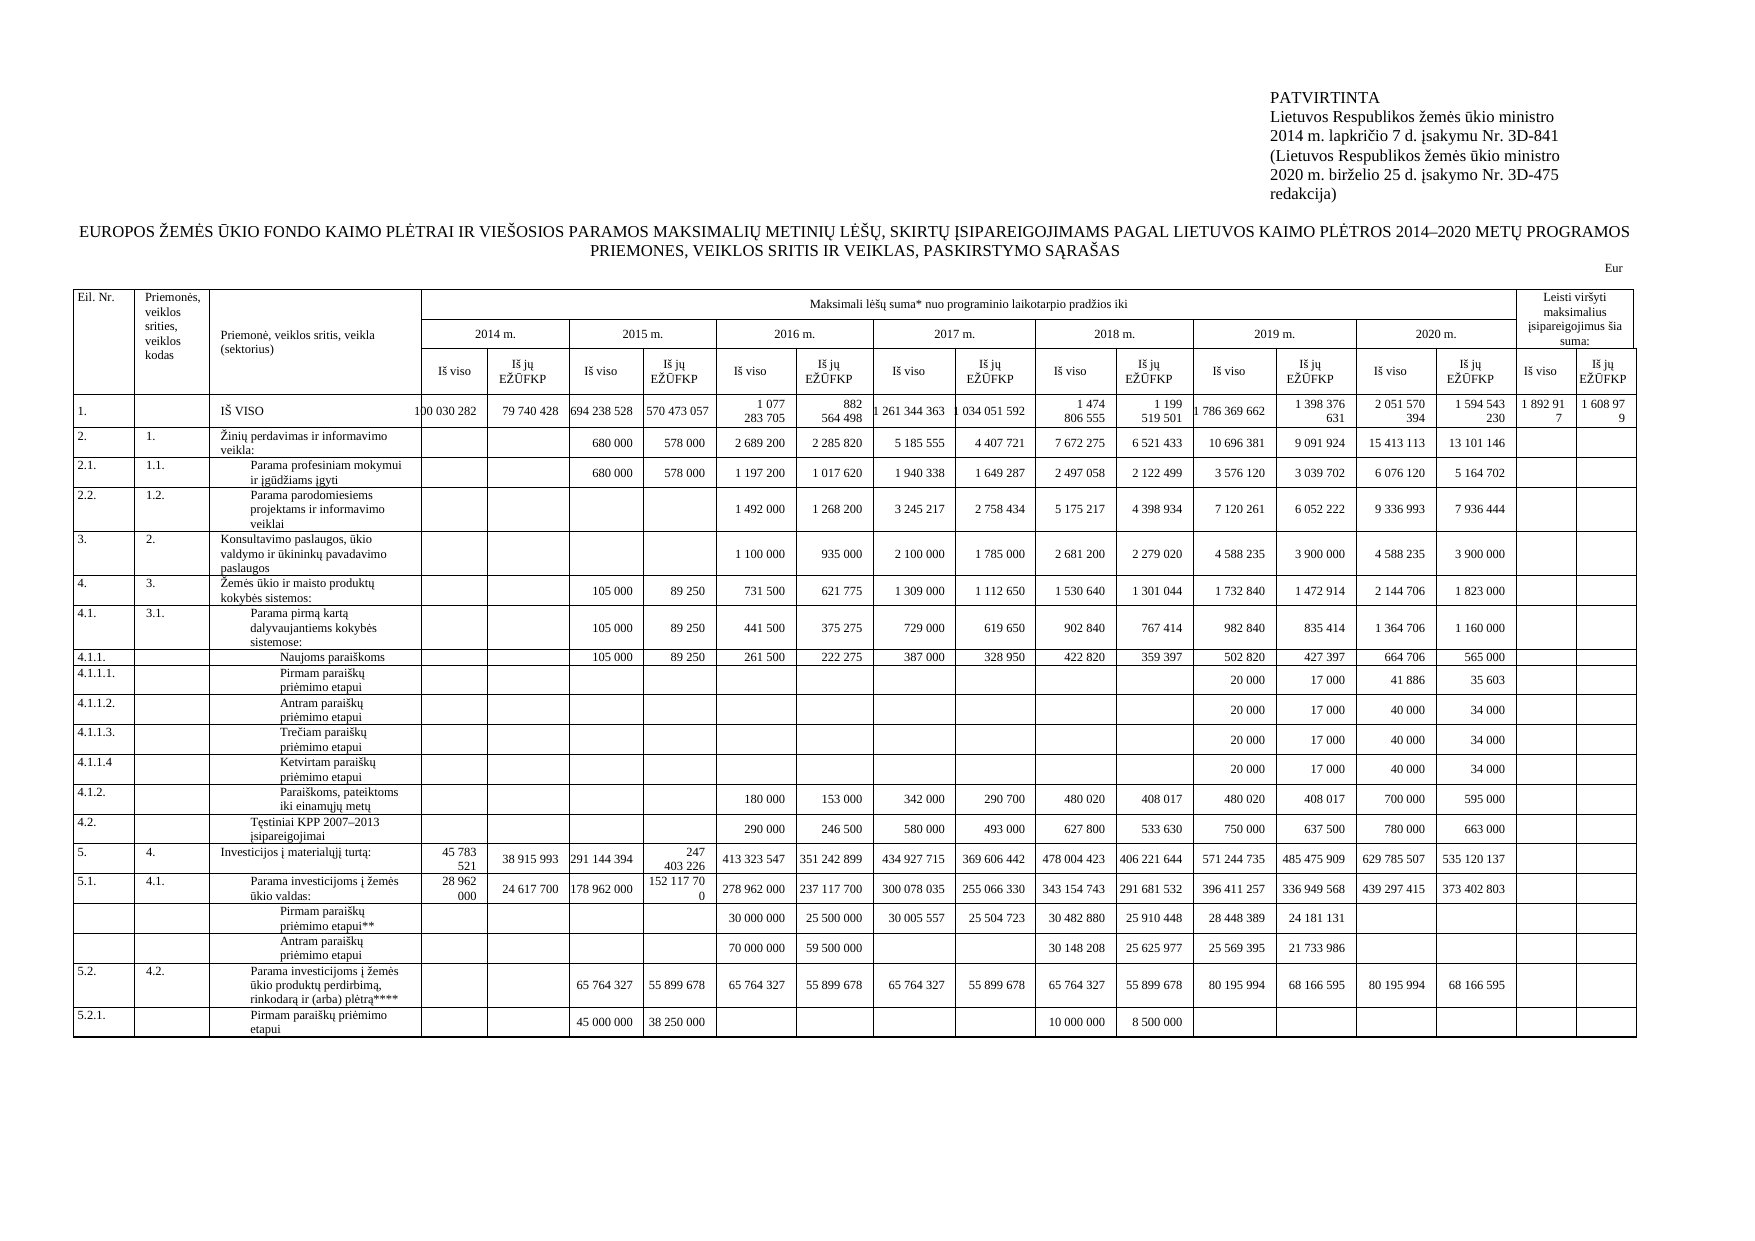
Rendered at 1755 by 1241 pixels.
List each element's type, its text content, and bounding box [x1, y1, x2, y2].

table_cell 68 166 595 [1437, 964, 1516, 1007]
table_cell Pirmam paraiškų priėmimo etapui** [210, 904, 421, 933]
table_cell 637 500 [1277, 815, 1356, 843]
table_cell 4.2. [74, 815, 134, 843]
table_cell 2 051 570 394 [1357, 395, 1436, 427]
table_cell 4.1.1.1. [74, 666, 134, 694]
table_cell 65 764 327 [1036, 964, 1116, 1007]
table_cell [135, 395, 209, 427]
table_cell 935 000 [797, 532, 873, 575]
table_cell [956, 695, 1035, 724]
table_cell 237 117 700 [797, 874, 873, 903]
table_cell 480 020 [1194, 785, 1276, 813]
table_cell Žinių perdavimas ir informavimo veikla: [210, 428, 421, 457]
table_header [1193, 260, 1276, 289]
table_cell 780 000 [1357, 815, 1436, 843]
table_cell [1517, 844, 1576, 873]
table_cell 4 588 235 [1357, 532, 1436, 575]
table_cell [488, 755, 569, 784]
table_cell [1517, 725, 1576, 754]
table_cell 387 000 [874, 650, 955, 664]
text EUROPOS ŽEMĖS ŪKIO FONDO KAIMO PLĖTRAI IR VIEŠOSIOS PARAMOS MAKSIMALIŲ METINIŲ LĖŠŲ, SKIRTŲ ĮSIPAREIGOJIMAMS PAGAL LIETUVOS KAIMO PLĖTROS 2014–2020 METŲ PROGRAMOS PRIEMONES, VEIKLOS SRITIS IR VEIKLAS, PASKIRSTYMO SĄRAŠAS [74, 222, 1636, 260]
table_cell 24 181 131 [1277, 904, 1356, 933]
table_cell [644, 532, 716, 575]
table_cell [422, 904, 487, 933]
table_cell [1517, 650, 1576, 664]
table_cell 65 764 327 [717, 964, 796, 1007]
table_cell 2015 m. [570, 320, 716, 348]
table_cell [1517, 874, 1576, 903]
table_cell 533 630 [1117, 815, 1193, 843]
table_cell 2016 m. [717, 320, 873, 348]
table_header [209, 260, 421, 289]
text 2014 m. lapkričio 7 d. įsakymu Nr. 3D-841 [1255, 126, 1636, 145]
table_cell 1.1. [135, 458, 209, 487]
table_cell 351 242 899 [797, 844, 873, 873]
table_cell Naujoms paraiškoms [210, 650, 421, 664]
table_cell 5 164 702 [1437, 458, 1516, 487]
table_cell 45 783 521 [422, 844, 487, 873]
table_cell 1 309 000 [874, 576, 955, 605]
table_cell 427 397 [1277, 650, 1356, 664]
table_cell 1 472 914 [1277, 576, 1356, 605]
table_cell 10 696 381 [1194, 428, 1276, 457]
table_header [1356, 260, 1436, 289]
table_cell 1 649 287 [956, 458, 1035, 487]
table_cell 20 000 [1194, 755, 1276, 784]
table_cell [644, 725, 716, 754]
table_cell 6 521 433 [1117, 428, 1193, 457]
table_cell 2018 m. [1036, 320, 1193, 348]
table_cell 89 250 [644, 576, 716, 605]
table_cell 882 564 498 [797, 395, 873, 427]
table_cell 2 758 434 [956, 488, 1035, 531]
table_cell 413 323 547 [717, 844, 796, 873]
table_cell [717, 755, 796, 784]
table_cell 40 000 [1357, 725, 1436, 754]
table_cell 4. [135, 844, 209, 873]
table_cell 38 915 993 [488, 844, 569, 873]
table_cell Eil. Nr. [74, 290, 134, 394]
table_cell 55 899 678 [956, 964, 1035, 1007]
table_cell 20 000 [1194, 666, 1276, 694]
table_cell 2020 m. [1357, 320, 1516, 348]
table_cell 1 268 200 [797, 488, 873, 531]
table_cell Paraiškoms, pateiktoms iki einamųjų metų [210, 785, 421, 813]
table_cell [717, 695, 796, 724]
table_cell [1517, 1008, 1576, 1036]
table_cell [74, 934, 134, 962]
table_cell 4.1.1.3. [74, 725, 134, 754]
table_header [716, 260, 796, 289]
table_cell [488, 532, 569, 575]
table_cell 2014 m. [422, 320, 569, 348]
table_cell 434 927 715 [874, 844, 955, 873]
table_cell [1577, 785, 1636, 813]
table_cell [488, 488, 569, 531]
table_cell [1517, 576, 1576, 605]
table_cell 4.1. [135, 874, 209, 903]
table_cell 41 886 [1357, 666, 1436, 694]
table_cell 17 000 [1277, 666, 1356, 694]
table_cell 4. [74, 576, 134, 605]
table_cell 700 000 [1357, 785, 1436, 813]
table_cell 3. [74, 532, 134, 575]
table_cell [1517, 934, 1576, 962]
table_cell Parama profesiniam mokymui ir įgūdžiams įgyti [210, 458, 421, 487]
table_cell 835 414 [1277, 606, 1356, 649]
table_cell Iš viso [1517, 349, 1576, 394]
table_cell 1.2. [135, 488, 209, 531]
table_cell [1117, 666, 1193, 694]
table_cell 1 017 620 [797, 458, 873, 487]
table_cell 13 101 146 [1437, 428, 1516, 457]
table_cell 152 117 700 [644, 874, 716, 903]
table_cell 422 820 [1036, 650, 1116, 664]
table_cell 480 020 [1036, 785, 1116, 813]
table_cell 396 411 257 [1194, 874, 1276, 903]
table_cell [488, 666, 569, 694]
table_cell [488, 934, 569, 962]
table_cell 1 823 000 [1437, 576, 1516, 605]
table_cell [644, 934, 716, 962]
table_cell [1577, 695, 1636, 724]
table_cell [422, 934, 487, 962]
table_cell 5 185 555 [874, 428, 955, 457]
table_cell Iš viso [717, 349, 796, 394]
table_cell [135, 1008, 209, 1036]
table_cell [422, 458, 487, 487]
table_cell [956, 1008, 1035, 1036]
table_cell [570, 532, 643, 575]
table_cell 336 949 568 [1277, 874, 1356, 903]
table_cell 1 199 519 501 [1117, 395, 1193, 427]
table_cell 5. [74, 844, 134, 873]
table_cell [956, 755, 1035, 784]
table_cell [1577, 1008, 1636, 1036]
table_header [1276, 260, 1356, 289]
table_cell [874, 934, 955, 962]
table_cell Parama investicijoms į žemės ūkio valdas: [210, 874, 421, 903]
table_cell [422, 606, 487, 649]
table_cell 680 000 [570, 458, 643, 487]
table_cell 178 962 000 [570, 874, 643, 903]
table_cell Iš viso [1036, 349, 1116, 394]
table_cell 502 820 [1194, 650, 1276, 664]
table_cell 694 238 528 [570, 395, 643, 427]
table_cell [644, 695, 716, 724]
table_cell 25 625 977 [1117, 934, 1193, 962]
table_cell 290 700 [956, 785, 1035, 813]
table_cell 30 000 000 [717, 904, 796, 933]
table_cell [422, 576, 487, 605]
table_cell 680 000 [570, 428, 643, 457]
table_cell Iš jų EŽŪFKP [1577, 349, 1636, 394]
table_cell [422, 488, 487, 531]
table_cell [1577, 606, 1636, 649]
table_cell 55 899 678 [797, 964, 873, 1007]
table_cell 4.1.1. [74, 650, 134, 664]
table_cell [797, 755, 873, 784]
table_cell 1 112 650 [956, 576, 1035, 605]
table_cell 278 962 000 [717, 874, 796, 903]
table_cell 2.2. [74, 488, 134, 531]
table_cell Ketvirtam paraiškų priėmimo etapui [210, 755, 421, 784]
table_cell 571 244 735 [1194, 844, 1276, 873]
table_cell 982 840 [1194, 606, 1276, 649]
table_cell [1577, 904, 1636, 933]
table_cell 478 004 423 [1036, 844, 1116, 873]
table_cell 1 608 979 [1577, 395, 1636, 427]
table_cell 4.1.1.4 [74, 755, 134, 784]
table_cell 4.1.1.2. [74, 695, 134, 724]
table_cell 343 154 743 [1036, 874, 1116, 903]
table_cell 100 030 282 [422, 395, 487, 427]
table_cell [1517, 815, 1576, 843]
table_cell 291 144 394 [570, 844, 643, 873]
table_cell 750 000 [1194, 815, 1276, 843]
table_cell [488, 576, 569, 605]
table_cell 535 120 137 [1437, 844, 1516, 873]
table_cell 21 733 986 [1277, 934, 1356, 962]
table_cell 255 066 330 [956, 874, 1035, 903]
table_cell 80 195 994 [1194, 964, 1276, 1007]
table_cell 1 785 000 [956, 532, 1035, 575]
table_cell [1577, 458, 1636, 487]
table_cell 10 000 000 [1036, 1008, 1116, 1036]
table_cell [1517, 695, 1576, 724]
table_cell 25 504 723 [956, 904, 1035, 933]
table_cell 222 275 [797, 650, 873, 664]
table_cell [422, 532, 487, 575]
table_cell [1277, 1008, 1356, 1036]
table_cell 4.2. [135, 964, 209, 1007]
table_cell 2017 m. [874, 320, 1035, 348]
table_cell 3 900 000 [1277, 532, 1356, 575]
table_cell 1 398 376 631 [1277, 395, 1356, 427]
table_cell 3 039 702 [1277, 458, 1356, 487]
table_cell [1517, 755, 1576, 784]
table_cell 2 681 200 [1036, 532, 1116, 575]
table_cell Iš jų EŽŪFKP [956, 349, 1035, 394]
table_cell [570, 755, 643, 784]
table_cell [1577, 964, 1636, 1007]
table_cell 89 250 [644, 606, 716, 649]
table_cell 2 100 000 [874, 532, 955, 575]
table_cell 731 500 [717, 576, 796, 605]
table_cell [488, 785, 569, 813]
table_cell [422, 1008, 487, 1036]
table_cell [717, 666, 796, 694]
table_cell Iš viso [874, 349, 955, 394]
table_cell Iš viso [422, 349, 487, 394]
table_cell [1117, 695, 1193, 724]
table_cell [1577, 874, 1636, 903]
table_cell [570, 904, 643, 933]
table_cell [797, 666, 873, 694]
table_cell [488, 815, 569, 843]
table_cell Antram paraiškų priėmimo etapui [210, 695, 421, 724]
table_header [796, 260, 873, 289]
table_cell 7 120 261 [1194, 488, 1276, 531]
table_cell 70 000 000 [717, 934, 796, 962]
table_cell Iš jų EŽŪFKP [1437, 349, 1516, 394]
table_cell [874, 666, 955, 694]
table_cell Investicijos į materialųjį turtą: [210, 844, 421, 873]
table_cell 375 275 [797, 606, 873, 649]
table_cell 4 398 934 [1117, 488, 1193, 531]
table_cell 6 052 222 [1277, 488, 1356, 531]
table_cell 25 500 000 [797, 904, 873, 933]
table_cell [74, 904, 134, 933]
table_cell 5.2.1. [74, 1008, 134, 1036]
table_cell Iš viso [570, 349, 643, 394]
table_cell 1 474 806 555 [1036, 395, 1116, 427]
table_cell 767 414 [1117, 606, 1193, 649]
table_cell [1577, 844, 1636, 873]
table_cell [570, 725, 643, 754]
table_cell [1577, 666, 1636, 694]
table_cell 40 000 [1357, 695, 1436, 724]
table_cell Konsultavimo paslaugos, ūkio valdymo ir ūkininkų pavadavimo paslaugos [210, 532, 421, 575]
table_cell 5 175 217 [1036, 488, 1116, 531]
table_cell [874, 755, 955, 784]
table_cell 4.1.2. [74, 785, 134, 813]
table_cell 3 576 120 [1194, 458, 1276, 487]
table_cell 34 000 [1437, 725, 1516, 754]
table_cell 1 732 840 [1194, 576, 1276, 605]
table_cell 24 617 700 [488, 874, 569, 903]
table_cell 1 160 000 [1437, 606, 1516, 649]
table_cell 30 148 208 [1036, 934, 1116, 962]
table_header [135, 260, 209, 289]
table_cell Žemės ūkio ir maisto produktų kokybės sistemos: [210, 576, 421, 605]
table_cell 8 500 000 [1117, 1008, 1193, 1036]
table_cell [874, 695, 955, 724]
table_cell 5.1. [74, 874, 134, 903]
table_cell 2 285 820 [797, 428, 873, 457]
table_cell [717, 725, 796, 754]
table_header Eur [1574, 260, 1634, 289]
table_cell 105 000 [570, 606, 643, 649]
table_cell [1117, 725, 1193, 754]
table_cell 30 005 557 [874, 904, 955, 933]
table_header [1116, 260, 1193, 289]
table_cell Iš jų EŽŪFKP [797, 349, 873, 394]
table_cell [1357, 1008, 1436, 1036]
table_cell 1 594 543 230 [1437, 395, 1516, 427]
table_cell Priemonės, veiklos srities, veiklos kodas [135, 290, 209, 394]
table_cell 1 492 000 [717, 488, 796, 531]
table_cell 80 195 994 [1357, 964, 1436, 1007]
table_cell 6 076 120 [1357, 458, 1436, 487]
table_cell [1357, 904, 1436, 933]
table_cell 65 764 327 [874, 964, 955, 1007]
table_cell 1 940 338 [874, 458, 955, 487]
text PATVIRTINTA [1255, 88, 1636, 107]
table_cell 105 000 [570, 650, 643, 664]
table_cell Iš jų EŽŪFKP [644, 349, 716, 394]
table_cell [422, 650, 487, 664]
table_cell 2019 m. [1194, 320, 1356, 348]
table_cell 1 892 917 [1517, 395, 1576, 427]
table_cell 2 689 200 [717, 428, 796, 457]
table_cell Maksimali lėšų suma* nuo programinio laikotarpio pradžios iki [422, 290, 1516, 319]
table_cell 408 017 [1277, 785, 1356, 813]
table_cell 17 000 [1277, 725, 1356, 754]
table_cell [135, 695, 209, 724]
table_cell 2. [74, 428, 134, 457]
table_cell [135, 904, 209, 933]
table_cell [488, 458, 569, 487]
table_cell 4 588 235 [1194, 532, 1276, 575]
table_cell [422, 428, 487, 457]
table_cell [488, 650, 569, 664]
table_cell 578 000 [644, 458, 716, 487]
table_cell Iš viso [1194, 349, 1276, 394]
table_cell [644, 666, 716, 694]
text Lietuvos Respublikos žemės ūkio ministro [1255, 107, 1636, 126]
table_header [421, 260, 716, 289]
table_cell [422, 785, 487, 813]
table_cell [1577, 428, 1636, 457]
table_cell 25 569 395 [1194, 934, 1276, 962]
table_cell Parama investicijoms į žemės ūkio produktų perdirbimą, rinkodarą ir (arba) plėtrą**** [210, 964, 421, 1007]
table_cell 3. [135, 576, 209, 605]
table_cell [1577, 576, 1636, 605]
table_cell [1577, 815, 1636, 843]
table_cell 2 122 499 [1117, 458, 1193, 487]
table_cell 580 000 [874, 815, 955, 843]
table_cell 35 603 [1437, 666, 1516, 694]
table_cell 300 078 035 [874, 874, 955, 903]
table_cell [956, 666, 1035, 694]
table_cell [1517, 666, 1576, 694]
table_cell 1 197 200 [717, 458, 796, 487]
table_cell [1517, 532, 1576, 575]
table_cell [1194, 1008, 1276, 1036]
table_cell 439 297 415 [1357, 874, 1436, 903]
table_cell [956, 934, 1035, 962]
table_cell [1517, 904, 1576, 933]
table_cell [135, 650, 209, 664]
table_header [873, 260, 956, 289]
table_cell [1036, 755, 1116, 784]
table_cell Parama pirmą kartą dalyvaujantiems kokybės sistemose: [210, 606, 421, 649]
table_cell [797, 725, 873, 754]
table_cell [570, 815, 643, 843]
table_cell 28 962 000 [422, 874, 487, 903]
table_cell [488, 904, 569, 933]
table_cell 342 000 [874, 785, 955, 813]
table_cell [1517, 488, 1576, 531]
table_cell 79 740 428 [488, 395, 569, 427]
table_cell 25 910 448 [1117, 904, 1193, 933]
table_cell [488, 606, 569, 649]
table_cell [956, 725, 1035, 754]
table_cell [422, 666, 487, 694]
table_cell 246 500 [797, 815, 873, 843]
table_cell Leisti viršyti maksimalius įsipareigojimus šia suma: [1517, 290, 1633, 348]
table_cell [1036, 695, 1116, 724]
table_cell [644, 785, 716, 813]
table_cell 1 364 706 [1357, 606, 1436, 649]
table_cell Trečiam paraiškų priėmimo etapui [210, 725, 421, 754]
table_cell 408 017 [1117, 785, 1193, 813]
table_cell Iš jų EŽŪFKP [488, 349, 569, 394]
table_cell [797, 695, 873, 724]
table_cell 105 000 [570, 576, 643, 605]
table_cell 9 091 924 [1277, 428, 1356, 457]
table_cell 359 397 [1117, 650, 1193, 664]
table_cell 619 650 [956, 606, 1035, 649]
table_cell [1517, 606, 1576, 649]
table_cell 2.1. [74, 458, 134, 487]
table_cell [488, 1008, 569, 1036]
table_cell Iš jų EŽŪFKP [1117, 349, 1193, 394]
table_cell [1577, 755, 1636, 784]
table_cell [644, 815, 716, 843]
text (Lietuvos Respublikos žemės ūkio ministro [1255, 145, 1636, 164]
table_cell [135, 666, 209, 694]
table_cell 1 261 344 363 [874, 395, 955, 427]
table_cell 1. [74, 395, 134, 427]
table_cell 1 530 640 [1036, 576, 1116, 605]
table_cell 7 936 444 [1437, 488, 1516, 531]
table_cell 68 166 595 [1277, 964, 1356, 1007]
table_cell IŠ VISO [210, 395, 421, 427]
table_cell [717, 1008, 796, 1036]
table_cell 1 077 283 705 [717, 395, 796, 427]
table_cell 1. [135, 428, 209, 457]
table_cell [1437, 1008, 1516, 1036]
table_cell [797, 1008, 873, 1036]
table_cell [570, 488, 643, 531]
table_cell [1357, 934, 1436, 962]
table_cell 290 000 [717, 815, 796, 843]
table_cell 20 000 [1194, 725, 1276, 754]
table_cell 15 413 113 [1357, 428, 1436, 457]
table_cell [1437, 904, 1516, 933]
table_cell [135, 755, 209, 784]
table_cell 493 000 [956, 815, 1035, 843]
table_cell [135, 725, 209, 754]
table_cell [570, 695, 643, 724]
table_cell [644, 488, 716, 531]
table_cell [1517, 428, 1576, 457]
table_cell [874, 725, 955, 754]
table_cell 3 245 217 [874, 488, 955, 531]
table_cell [488, 964, 569, 1007]
table_cell 1 034 051 592 [956, 395, 1035, 427]
table_cell 38 250 000 [644, 1008, 716, 1036]
table_cell 153 000 [797, 785, 873, 813]
table_cell 5.2. [74, 964, 134, 1007]
table_cell [1577, 488, 1636, 531]
table_cell 578 000 [644, 428, 716, 457]
table_cell Parama parodomiesiems projektams ir informavimo veiklai [210, 488, 421, 531]
table_cell [570, 934, 643, 962]
table_cell [874, 1008, 955, 1036]
table_cell [422, 755, 487, 784]
table_cell [488, 428, 569, 457]
table_cell Iš viso [1357, 349, 1436, 394]
table_cell 2 497 058 [1036, 458, 1116, 487]
table_cell 328 950 [956, 650, 1035, 664]
table_cell [1517, 785, 1576, 813]
table_cell Tęstiniai KPP 2007–2013 įsipareigojimai [210, 815, 421, 843]
table_cell Pirmam paraiškų priėmimo etapui [210, 666, 421, 694]
table_cell 1 100 000 [717, 532, 796, 575]
table_cell [1036, 725, 1116, 754]
table_cell [1437, 934, 1516, 962]
table_cell 4 407 721 [956, 428, 1035, 457]
table_cell 729 000 [874, 606, 955, 649]
table_header [1436, 260, 1516, 289]
text 2020 m. birželio 25 d. įsakymo Nr. 3D-475 [1255, 164, 1636, 184]
table_cell 9 336 993 [1357, 488, 1436, 531]
table_cell 570 473 057 [644, 395, 716, 427]
table_cell 373 402 803 [1437, 874, 1516, 903]
table_cell [422, 695, 487, 724]
table_cell 34 000 [1437, 755, 1516, 784]
table_cell 664 706 [1357, 650, 1436, 664]
table_cell [135, 934, 209, 962]
table_cell 40 000 [1357, 755, 1436, 784]
table_cell 20 000 [1194, 695, 1276, 724]
table_cell 45 000 000 [570, 1008, 643, 1036]
table_cell 2 279 020 [1117, 532, 1193, 575]
table_cell 3.1. [135, 606, 209, 649]
table_cell [1577, 934, 1636, 962]
table_cell [1036, 666, 1116, 694]
table_cell 59 500 000 [797, 934, 873, 962]
table_cell [488, 725, 569, 754]
table_cell 65 764 327 [570, 964, 643, 1007]
table_cell [135, 785, 209, 813]
table_cell 28 448 389 [1194, 904, 1276, 933]
table_cell 55 899 678 [644, 964, 716, 1007]
table_cell Pirmam paraiškų priėmimo etapui [210, 1008, 421, 1036]
table_cell 1 786 369 662 [1194, 395, 1276, 427]
table_cell 485 475 909 [1277, 844, 1356, 873]
table_cell 902 840 [1036, 606, 1116, 649]
table_cell 261 500 [717, 650, 796, 664]
table_cell 1 301 044 [1117, 576, 1193, 605]
table_cell [570, 785, 643, 813]
table_cell 17 000 [1277, 755, 1356, 784]
table_cell [1517, 458, 1576, 487]
table_header [956, 260, 1036, 289]
table_cell 7 672 275 [1036, 428, 1116, 457]
table_cell 2. [135, 532, 209, 575]
table_cell Antram paraiškų priėmimo etapui [210, 934, 421, 962]
table_cell 17 000 [1277, 695, 1356, 724]
table_cell 2 144 706 [1357, 576, 1436, 605]
table_cell 441 500 [717, 606, 796, 649]
table_cell 663 000 [1437, 815, 1516, 843]
table_cell 627 800 [1036, 815, 1116, 843]
table_header [1516, 260, 1573, 289]
table_cell [1117, 755, 1193, 784]
table_header [74, 260, 134, 289]
table_cell Iš jų EŽŪFKP [1277, 349, 1356, 394]
table_cell [570, 666, 643, 694]
table_cell [422, 964, 487, 1007]
table_cell [1577, 725, 1636, 754]
table_cell 34 000 [1437, 695, 1516, 724]
table_cell Priemonė, veiklos sritis, veikla (sektorius) [210, 290, 421, 394]
table_cell 369 606 442 [956, 844, 1035, 873]
table_cell 291 681 532 [1117, 874, 1193, 903]
table_cell 89 250 [644, 650, 716, 664]
table_cell 406 221 644 [1117, 844, 1193, 873]
table_header [1036, 260, 1116, 289]
table_cell 180 000 [717, 785, 796, 813]
table_cell 565 000 [1437, 650, 1516, 664]
table_cell 247 403 226 [644, 844, 716, 873]
table_cell [644, 904, 716, 933]
table_cell [1577, 650, 1636, 664]
table_cell 30 482 880 [1036, 904, 1116, 933]
table_cell 55 899 678 [1117, 964, 1193, 1007]
table_cell [1577, 532, 1636, 575]
table_cell 595 000 [1437, 785, 1516, 813]
table_cell 621 775 [797, 576, 873, 605]
table_cell [644, 755, 716, 784]
table_cell [422, 815, 487, 843]
table_cell [135, 815, 209, 843]
table_cell 629 785 507 [1357, 844, 1436, 873]
table_cell [422, 725, 487, 754]
table_cell [1517, 964, 1576, 1007]
table_cell [488, 695, 569, 724]
table_cell 4.1. [74, 606, 134, 649]
table_cell 3 900 000 [1437, 532, 1516, 575]
text redakcija) [1255, 184, 1636, 203]
